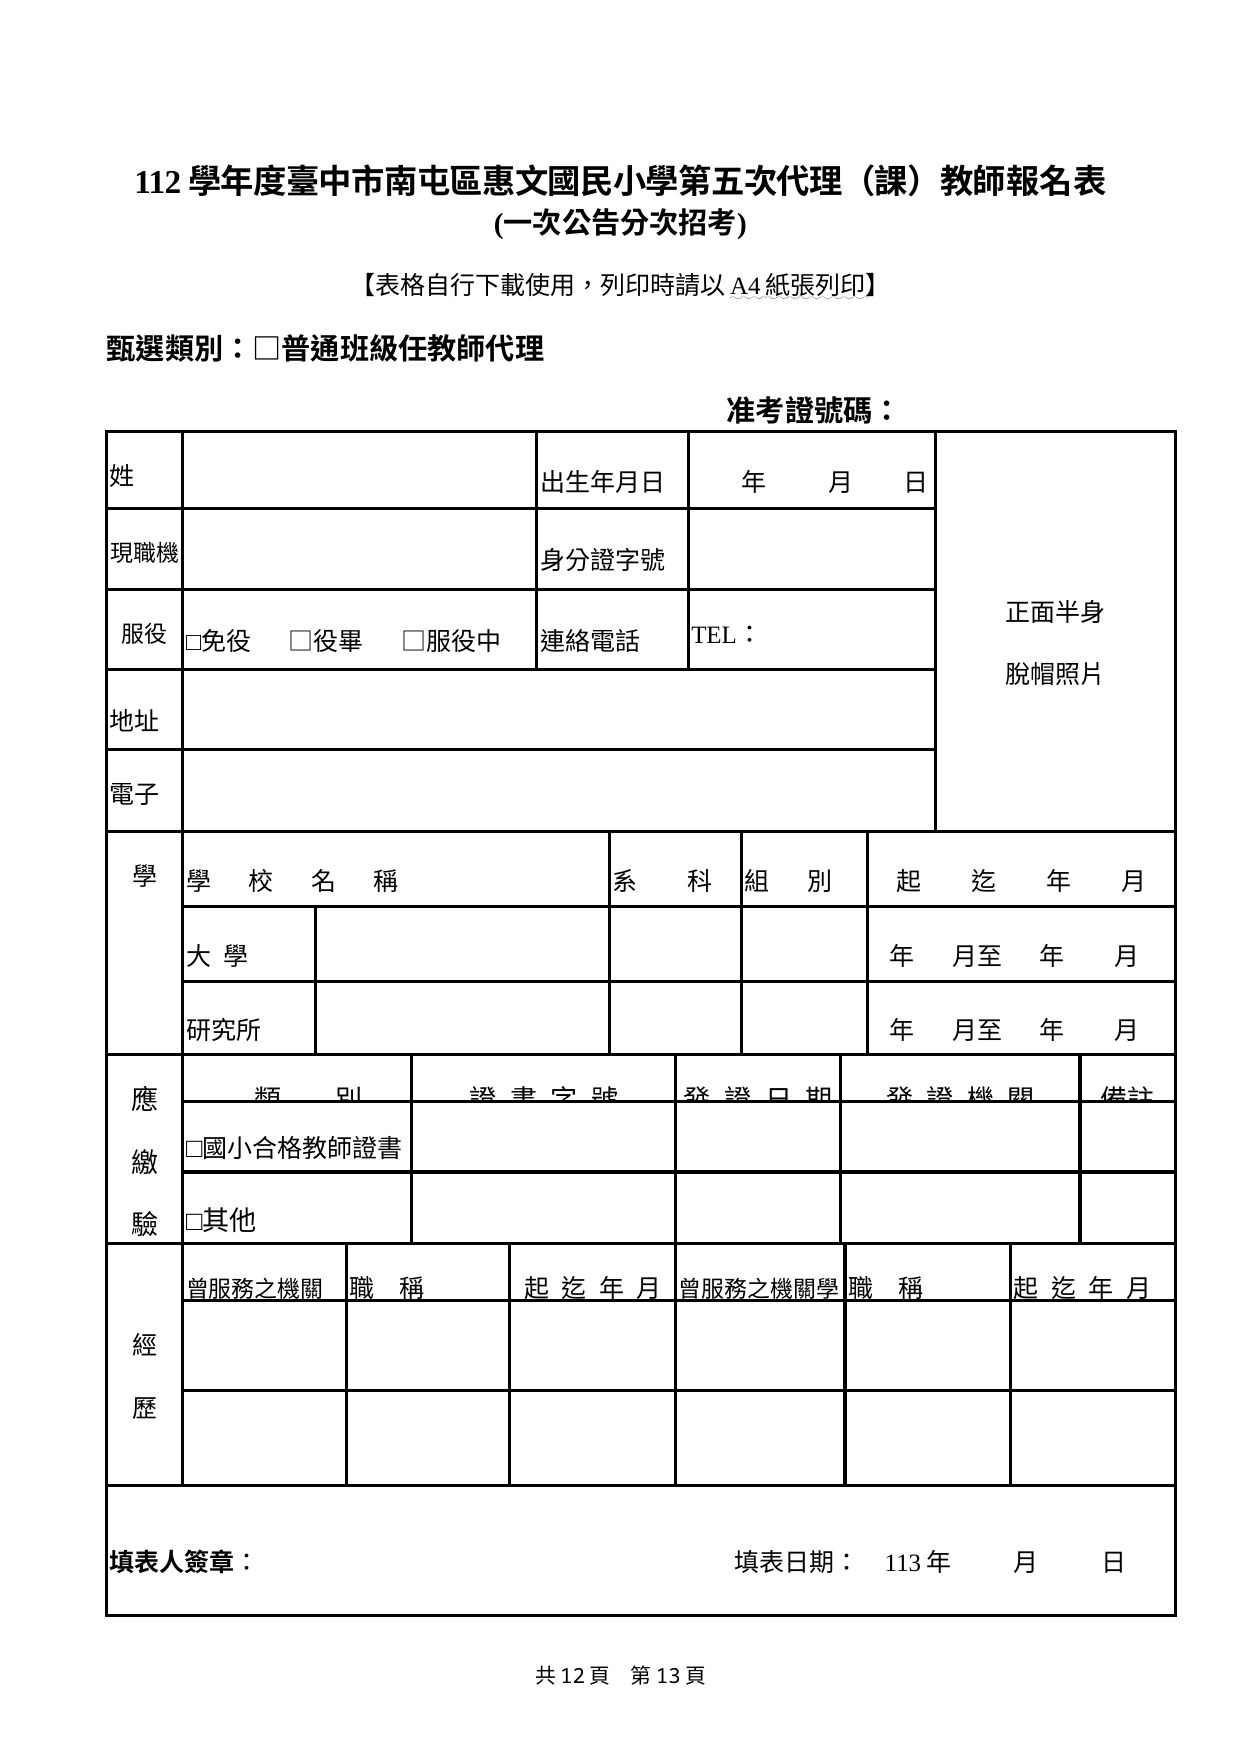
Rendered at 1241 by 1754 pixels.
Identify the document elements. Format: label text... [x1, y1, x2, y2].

table_cell [677, 1174, 839, 1242]
table_cell 學 歷 [108, 833, 181, 1053]
table_cell 發 證 日 期 [677, 1056, 839, 1100]
table_cell 曾服務之機關學校 [775, 1282, 785, 1299]
table_cell [842, 1103, 1078, 1170]
text 112學年度臺中市南屯區惠文國民小學第五次代理（課）教師報名表 [106, 137, 1134, 200]
table_cell 起 迄 年 月 [1012, 1245, 1174, 1299]
text (一次公告分次招考) [106, 200, 1134, 242]
table_cell 現職機關學校 [108, 510, 181, 587]
table_cell 發 證 機 關 [842, 1056, 1078, 1100]
table_cell 職 稱 [348, 1245, 508, 1299]
table_cell [184, 1392, 345, 1484]
table_cell 服役 情形 [108, 591, 181, 668]
table_header 年 月 日 [690, 433, 934, 507]
table_cell □免役 □役畢 □服役中 [184, 591, 535, 668]
table_cell 證 書 字 號 [413, 1056, 674, 1100]
table_cell 組 別 [743, 833, 866, 904]
table_cell 曾服務之機關學校 [282, 1282, 292, 1299]
table_header 正面半身 脫帽照片 [937, 433, 1174, 830]
table_header 姓 名 [108, 433, 181, 507]
text 【表格自行下載使用，列印時請以A4紙張列印】 [106, 242, 1134, 305]
table_cell [184, 1302, 345, 1388]
table_cell [611, 983, 740, 1053]
table_cell [690, 510, 934, 587]
table_cell 起 迄 年 月 [869, 833, 1174, 904]
table_cell [184, 751, 934, 830]
table_cell 連絡電話 [538, 591, 687, 668]
table_cell TEL： 手機： [690, 591, 934, 668]
table_cell 曾服務之機關學校 [184, 1245, 345, 1299]
table_cell [847, 1302, 1009, 1388]
table_cell [677, 1392, 843, 1484]
text 甄選類別：□普通班級任教師代理 [106, 305, 1134, 367]
table_cell □國小合格教師證書 [184, 1103, 410, 1170]
table_cell [348, 1302, 508, 1388]
table_cell [1012, 1392, 1174, 1484]
table_cell [842, 1174, 1078, 1242]
table_cell [413, 1174, 674, 1242]
table_cell [348, 1392, 508, 1484]
table_cell 大 學 [184, 908, 314, 980]
table_cell [184, 671, 934, 748]
table_cell 經 歷 [108, 1245, 181, 1484]
table_cell [317, 908, 608, 980]
table_cell [317, 983, 608, 1053]
table_cell [1082, 1174, 1174, 1242]
table_cell 研究所 [184, 983, 314, 1053]
table_cell 起 迄 年 月 [511, 1245, 674, 1299]
table_cell 系 科 [611, 833, 740, 904]
table_header [184, 433, 535, 507]
table_cell 電子郵件 [108, 751, 181, 830]
table_cell 應 繳 驗 證 件 [108, 1056, 181, 1242]
table_cell [847, 1392, 1009, 1484]
table_header 出生年月日 [538, 433, 687, 507]
table_cell [743, 983, 866, 1053]
table_cell [611, 908, 740, 980]
table_cell [511, 1392, 674, 1484]
table_cell 備註 [1082, 1056, 1174, 1100]
table_cell 年 月至 年 月 [869, 908, 1174, 980]
table_cell [677, 1103, 839, 1170]
table_cell [184, 510, 535, 587]
table_cell 身分證字號 [538, 510, 687, 587]
table_cell [1012, 1302, 1174, 1388]
table_cell [677, 1302, 843, 1388]
table_cell [1082, 1103, 1174, 1170]
table_cell 地址 [108, 671, 181, 748]
table_cell □其他 [184, 1174, 410, 1242]
table_cell 曾服務之機關學校 [677, 1245, 843, 1299]
table_cell 職 稱 [847, 1245, 1009, 1299]
table_cell 年 月至 年 月 [869, 983, 1174, 1053]
table_cell 學 校 名 稱 [184, 833, 608, 904]
table_cell [511, 1302, 674, 1388]
table_cell 類 別 [184, 1056, 410, 1100]
table_cell [413, 1103, 674, 1170]
text 准考證號碼： [726, 367, 1134, 430]
table_cell 填表人簽章： 填表日期： 113年 月 日 [108, 1487, 1174, 1614]
table_cell [743, 908, 866, 980]
